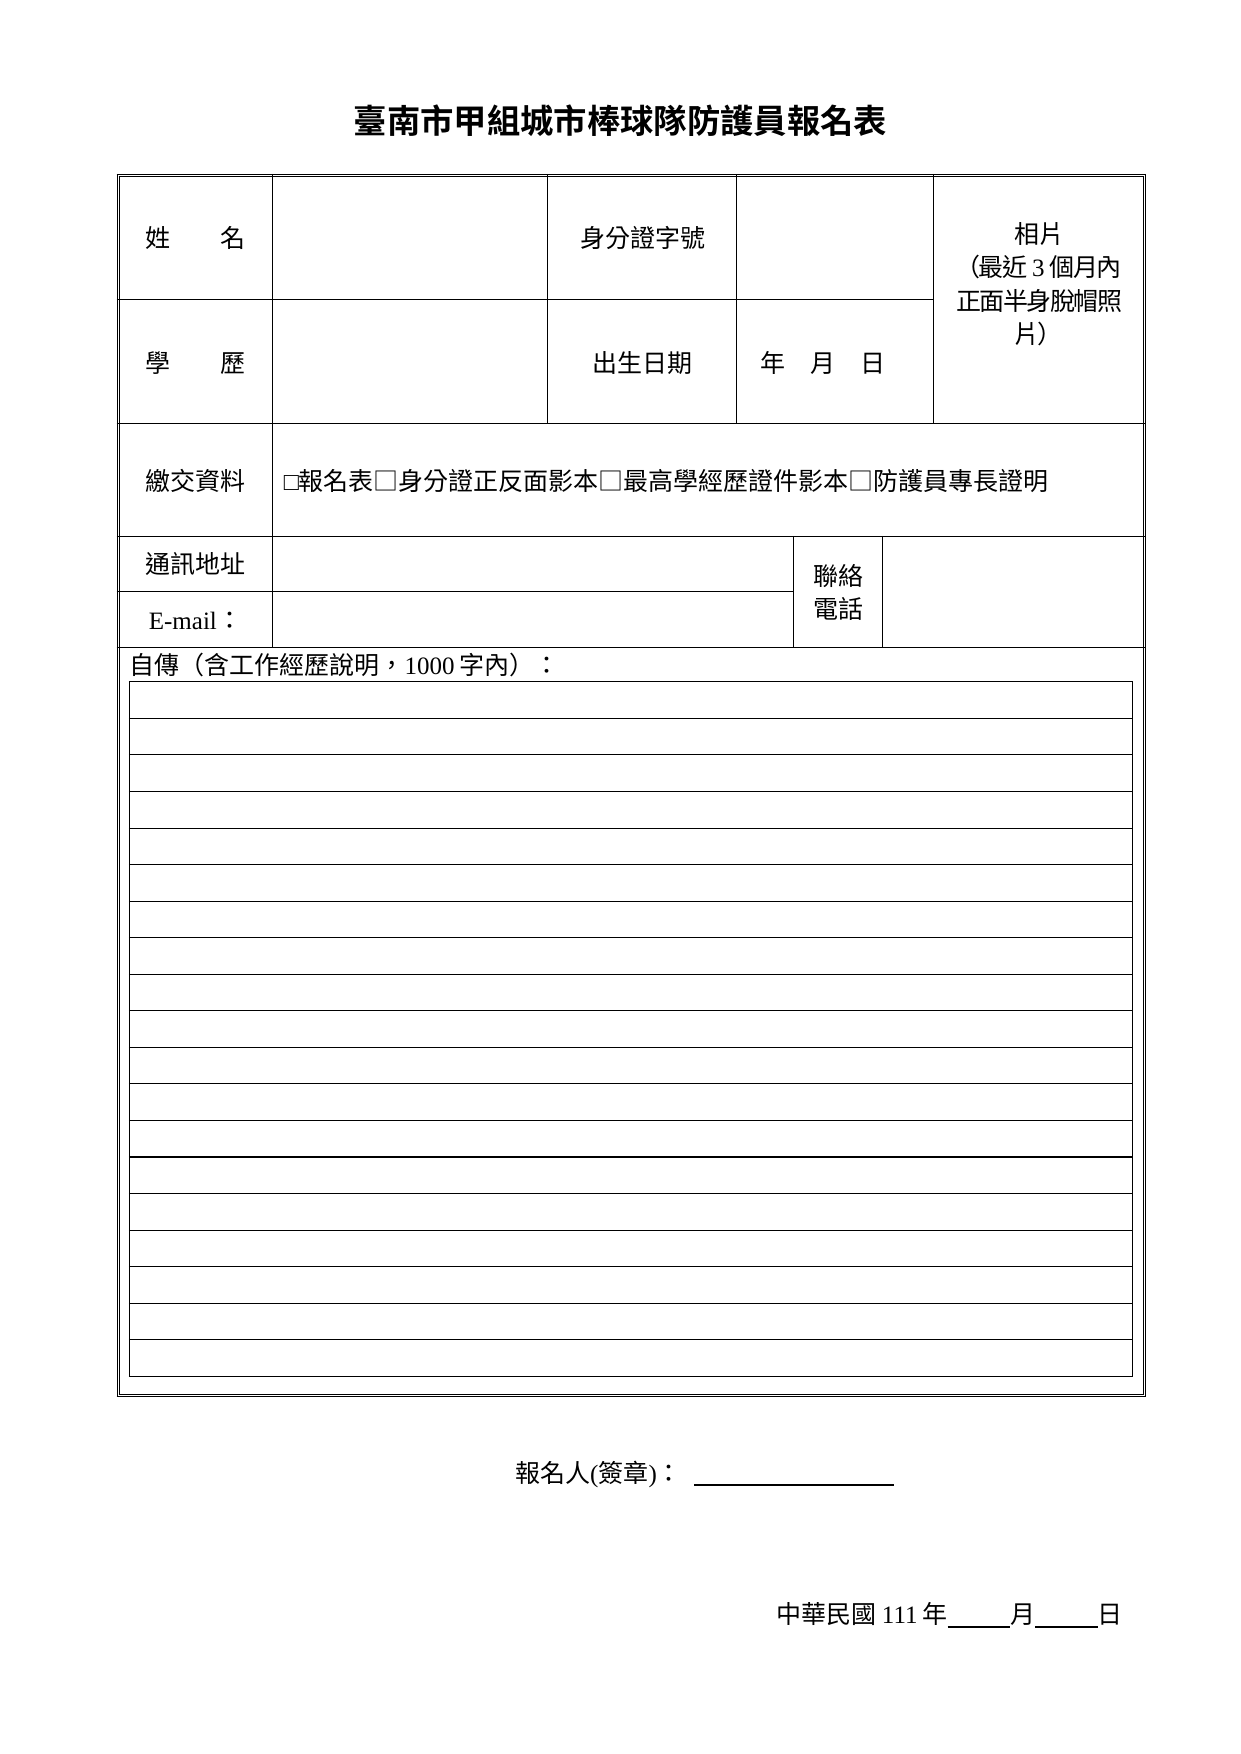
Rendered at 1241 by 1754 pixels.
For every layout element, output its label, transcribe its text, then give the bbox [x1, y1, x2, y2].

table_cell [130, 719, 1132, 754]
table_cell [130, 1304, 1132, 1339]
text 報名人(簽章)： [118, 1456, 1122, 1489]
table_cell 學 歷 [120, 300, 272, 423]
table_cell 聯絡 電話 [794, 537, 882, 647]
text 臺南市甲組城市棒球隊防護員報名表 [118, 107, 1122, 141]
table_cell [130, 1011, 1132, 1047]
table_cell [130, 938, 1132, 974]
table_cell [273, 592, 793, 647]
table_cell [273, 300, 547, 423]
table_header 身分證字號 [548, 177, 736, 298]
table_cell 自傳（含工作經歷說明，1000字內）： [120, 648, 1143, 1394]
table_cell [130, 755, 1132, 791]
table_cell [130, 1158, 1132, 1193]
table_cell [130, 829, 1132, 864]
table_cell [130, 865, 1132, 901]
text 中華民國111年 月 日 [118, 1597, 1122, 1631]
table_cell [130, 1231, 1132, 1266]
table_cell E-mail： [120, 592, 272, 647]
table_cell [130, 975, 1132, 1010]
table_cell [130, 1340, 1132, 1376]
table_cell [130, 1084, 1132, 1120]
table_header [737, 177, 933, 298]
table_cell [130, 792, 1132, 827]
table_cell [130, 1121, 1132, 1156]
table_cell 出生日期 [548, 300, 736, 423]
table_cell [130, 1267, 1132, 1303]
table_header 姓 名 [120, 177, 272, 298]
table_header [130, 682, 1132, 718]
table_cell [273, 537, 793, 591]
table_header 相片 （最近3個月內 正面半身脫帽照片） [934, 177, 1143, 423]
table_cell 年 月 日 [737, 300, 933, 423]
table_cell [130, 902, 1132, 937]
table_header [273, 177, 547, 298]
table_cell □報名表□身分證正反面影本□最高學經歷證件影本□防護員專長證明 [273, 424, 1143, 536]
table_cell 通訊地址 [120, 537, 272, 591]
table_cell [883, 537, 1143, 647]
table_cell 繳交資料 [120, 424, 272, 536]
table_cell [130, 1048, 1132, 1083]
table_cell [130, 1194, 1132, 1229]
